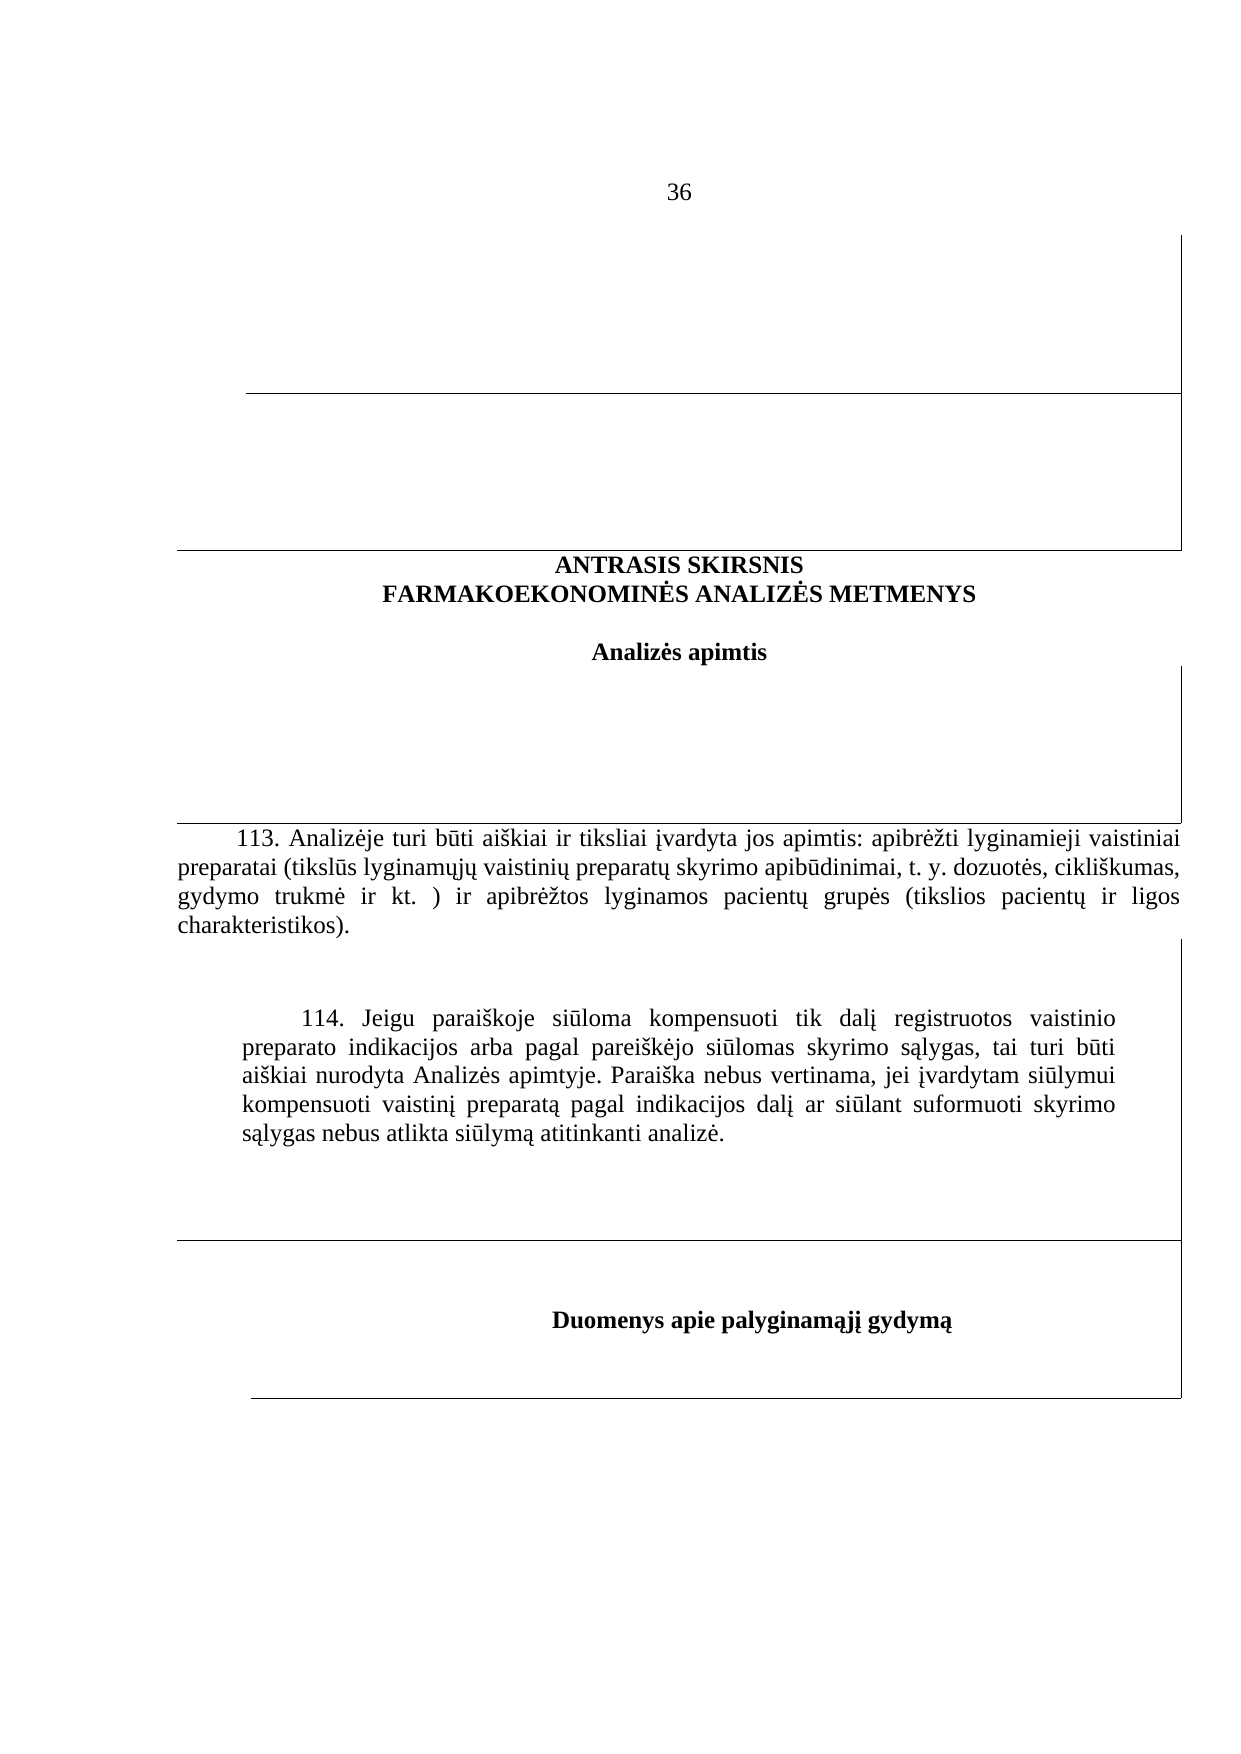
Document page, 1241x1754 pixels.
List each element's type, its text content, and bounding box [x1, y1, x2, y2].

text Duomenys apie palyginamąjį gydymą [251, 1240, 1181, 1398]
text 114. Jeigu paraiškoje siūloma kompensuoti tik dalį registruotos vaistinio preparato indikacijos arba pagal pareiškėjo siūlomas skyrimo sąlygas, tai turi būti aiškiai nurodyta Analizės apimtyje. Paraiška nebus vertinama, jei įvardytam siūlymui kompensuoti vaistinį preparatą pagal indikacijos dalį ar siūlant suformuoti skyrimo sąlygas nebus atlikta siūlymą atitinkanti analizė. [177, 938, 1181, 1147]
text ANTRASIS SKIRSNIS [177, 551, 1181, 579]
text FARMAKOEKONOMINĖS ANALIZĖS METMENYS [177, 579, 1181, 608]
text Analizės apimtis [177, 637, 1181, 666]
text 113. Analizėje turi būti aiškiai ir tiksliai įvardyta jos apimtis: apibrėžti lyginamieji vaistiniai preparatai (tikslūs lyginamųjų vaistinių preparatų skyrimo apibūdinimai, t. y. dozuotės, cikliškumas, gydymo trukmė ir kt. ) ir apibrėžtos lyginamos pacientų grupės (tikslios pacientų ir ligos charakteristikos). [177, 823, 1181, 938]
